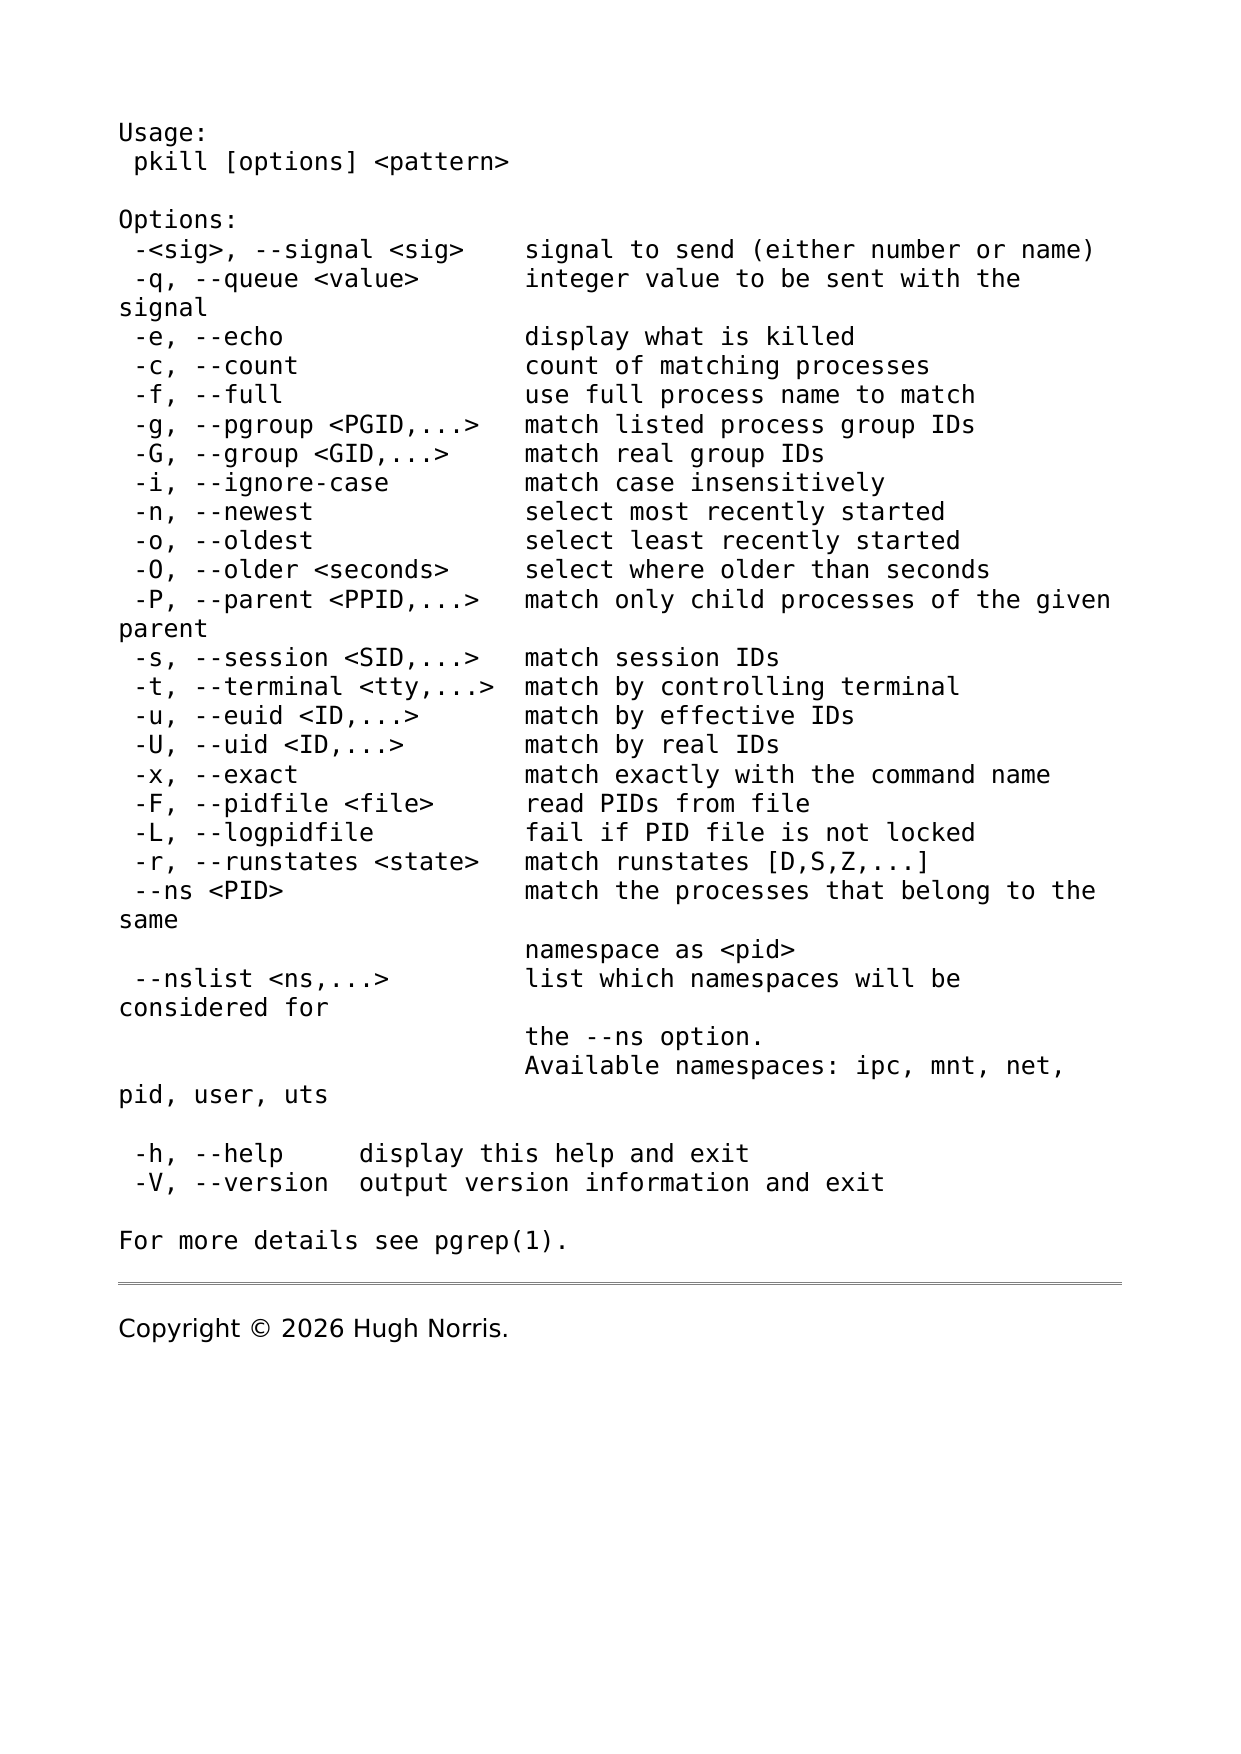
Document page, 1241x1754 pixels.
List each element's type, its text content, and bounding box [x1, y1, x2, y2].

text Copyright © 2026 Hugh Norris. [118, 1314, 1122, 1343]
text Usage: pkill [options] <pattern> Options: -<sig>, --signal <sig> signal to send (either number or name) -q, --queue <value> integer value to be sent with the signal -e, --echo display what is killed -c, --count count of matching processes -f, --full use full process name to match -g, --pgroup <PGID,...> match listed process group IDs -G, --group <GID,...> match real group IDs -i, --ignore-case match case insensitively -n, --newest select most recently started -o, --oldest select least recently started -O, --older <seconds> select where older than seconds -P, --parent <PPID,...> match only child processes of the given parent -s, --session <SID,...> match session IDs -t, --terminal <tty,...> match by controlling terminal -u, --euid <ID,...> match by effective IDs -U, --uid <ID,...> match by real IDs -x, --exact match exactly with the command name -F, --pidfile <file> read PIDs from file -L, --logpidfile fail if PID file is not locked -r, --runstates <state> match runstates [D,S,Z,...] --ns <PID> match the processes that belong to the same namespace as <pid> --nslist <ns,...> list which namespaces will be considered for the --ns option. Available namespaces: ipc, mnt, net, pid, user, uts -h, --help display this help and exit -V, --version output version information and exit For more details see pgrep(1). [118, 118, 1122, 1256]
